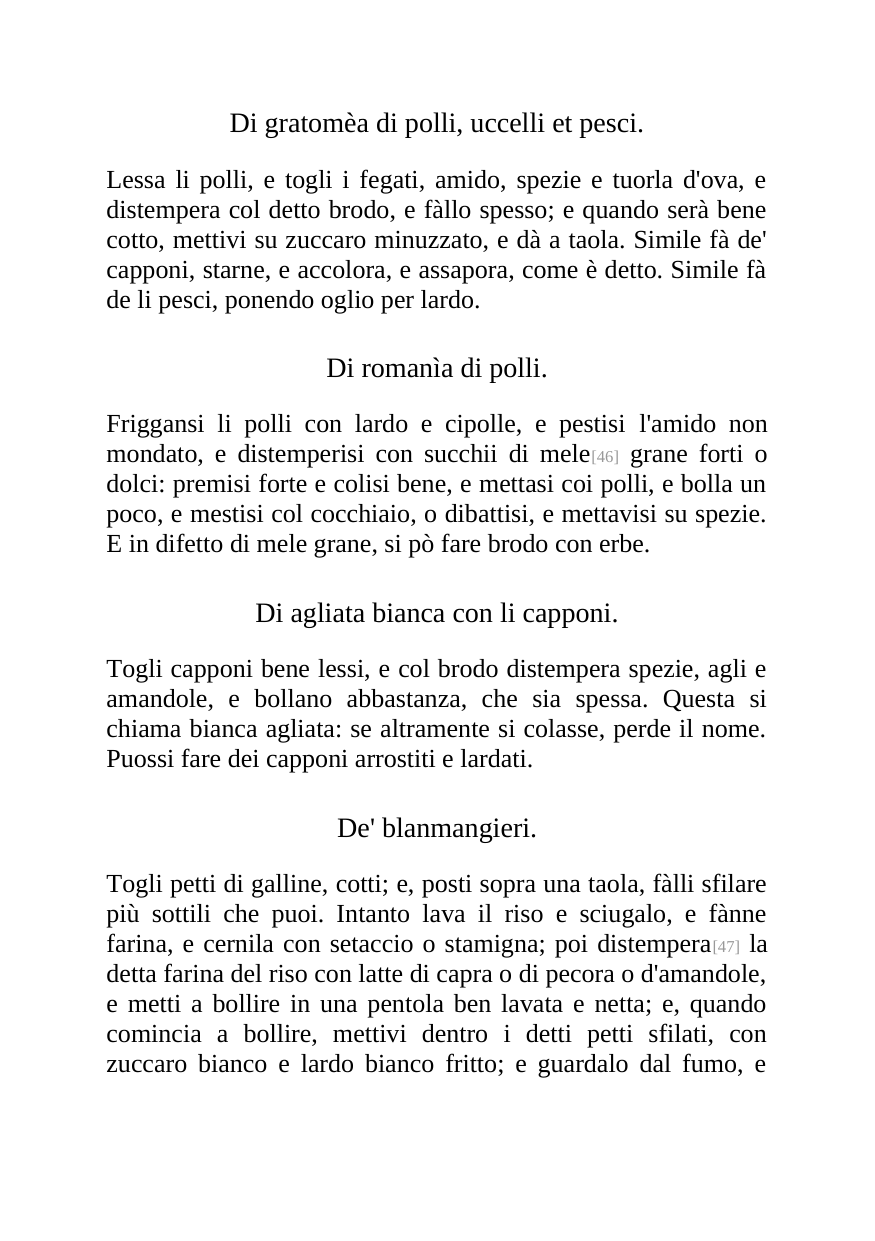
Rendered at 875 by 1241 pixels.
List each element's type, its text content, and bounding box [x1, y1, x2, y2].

subtitle De' blanmangieri. [106, 811, 768, 843]
text Togli capponi bene lessi, e col brodo distempera spezie, agli e amandole, e bollano abbastanza, che sia spessa. Questa si chiama bianca agliata: se altramente si colasse, perde il nome. Puossi fare dei capponi arrostiti e lardati. [106, 653, 768, 773]
subtitle Di agliata bianca con li capponi. [106, 596, 768, 628]
subtitle Di gratomèa di polli, uccelli et pesci. [106, 106, 768, 139]
text Friggansi li polli con lardo e cipolle, e pestisi l'amido non mondato, e distemperisi con succhii di mele[46] grane forti o dolci: premisi forte e colisi bene, e mettasi coi polli, e bolla un poco, e mestisi col cocchiaio, o dibattisi, e mettavisi su spezie. E in difetto di mele grane, si pò fare brodo con erbe. [106, 408, 768, 558]
text Lessa li polli, e togli i fegati, amido, spezie e tuorla d'ova, e distempera col detto brodo, e fàllo spesso; e quando serà bene cotto, mettivi su zuccaro minuzzato, e dà a taola. Simile fà de' capponi, starne, e accolora, e assapora, come è detto. Simile fà de li pesci, ponendo oglio per lardo. [106, 164, 768, 314]
text Togli petti di galline, cotti; e, posti sopra una taola, fàlli sfilare più sottili che puoi. Intanto lava il riso e sciugalo, e fànne farina, e cernila con setaccio o stamigna; poi distempera[47] la detta farina del riso con latte di capra o di pecora o d'amandole, e metti a bollire in una pentola ben lavata e netta; e, quando comincia a bollire, mettivi dentro i detti petti sfilati, con zuccaro bianco e lardo bianco fritto; e guardalo dal fumo, e [106, 868, 768, 1078]
subtitle Di romanìa di polli. [106, 351, 768, 383]
